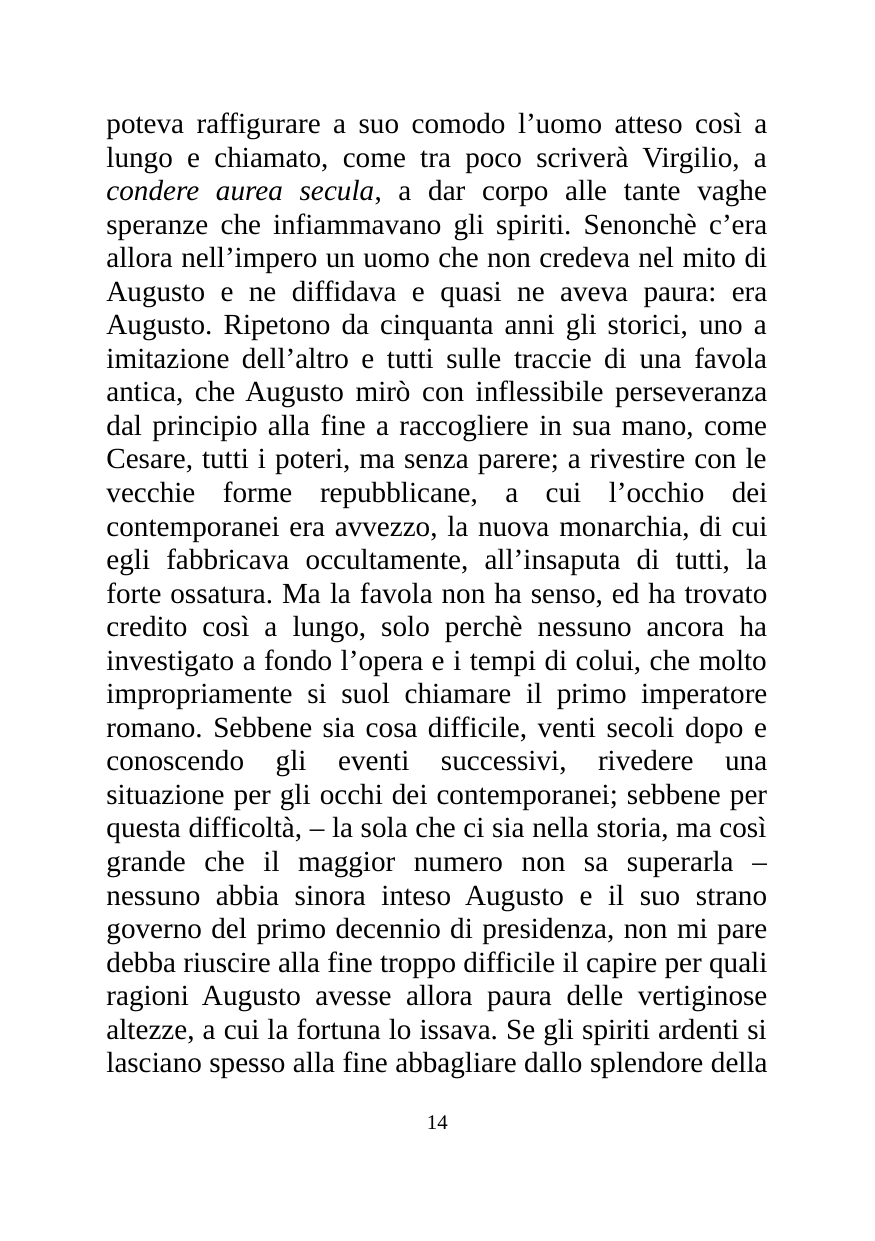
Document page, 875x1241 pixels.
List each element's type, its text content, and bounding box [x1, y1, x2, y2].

text poteva raffigurare a suo comodo l’uomo atteso così a lungo e chiamato, come tra poco scriverà Virgilio, a condere aurea secula, a dar corpo alle tante vaghe speranze che infiammavano gli spiriti. Senonchè c’era allora nell’impero un uomo che non credeva nel mito di Augusto e ne diffidava e quasi ne aveva paura: era Augusto. Ripetono da cinquanta anni gli storici, uno a imitazione dell’altro e tutti sulle traccie di una favola antica, che Augusto mirò con inflessibile perseveranza dal principio alla fine a raccogliere in sua mano, come Cesare, tutti i poteri, ma senza parere; a rivestire con le vecchie forme repubblicane, a cui l’occhio dei contemporanei era avvezzo, la nuova monarchia, di cui egli fabbricava occultamente, all’insaputa di tutti, la forte ossatura. Ma la favola non ha senso, ed ha trovato credito così a lungo, solo perchè nessuno ancora ha investigato a fondo l’opera e i tempi di colui, che molto impropriamente si suol chiamare il primo imperatore romano. Sebbene sia cosa difficile, venti secoli dopo e conoscendo gli eventi successivi, rivedere una situazione per gli occhi dei contemporanei; sebbene per questa difficoltà, – la sola che ci sia nella storia, ma così grande che il maggior numero non sa superarla – nessuno abbia sinora inteso Augusto e il suo strano governo del primo decennio di presidenza, non mi pare debba riuscire alla fine troppo difficile il capire per quali ragioni Augusto avesse allora paura delle vertiginose altezze, a cui la fortuna lo issava. Se gli spiriti ardenti si lasciano spesso alla fine abbagliare dallo splendore della [106, 106, 768, 1079]
